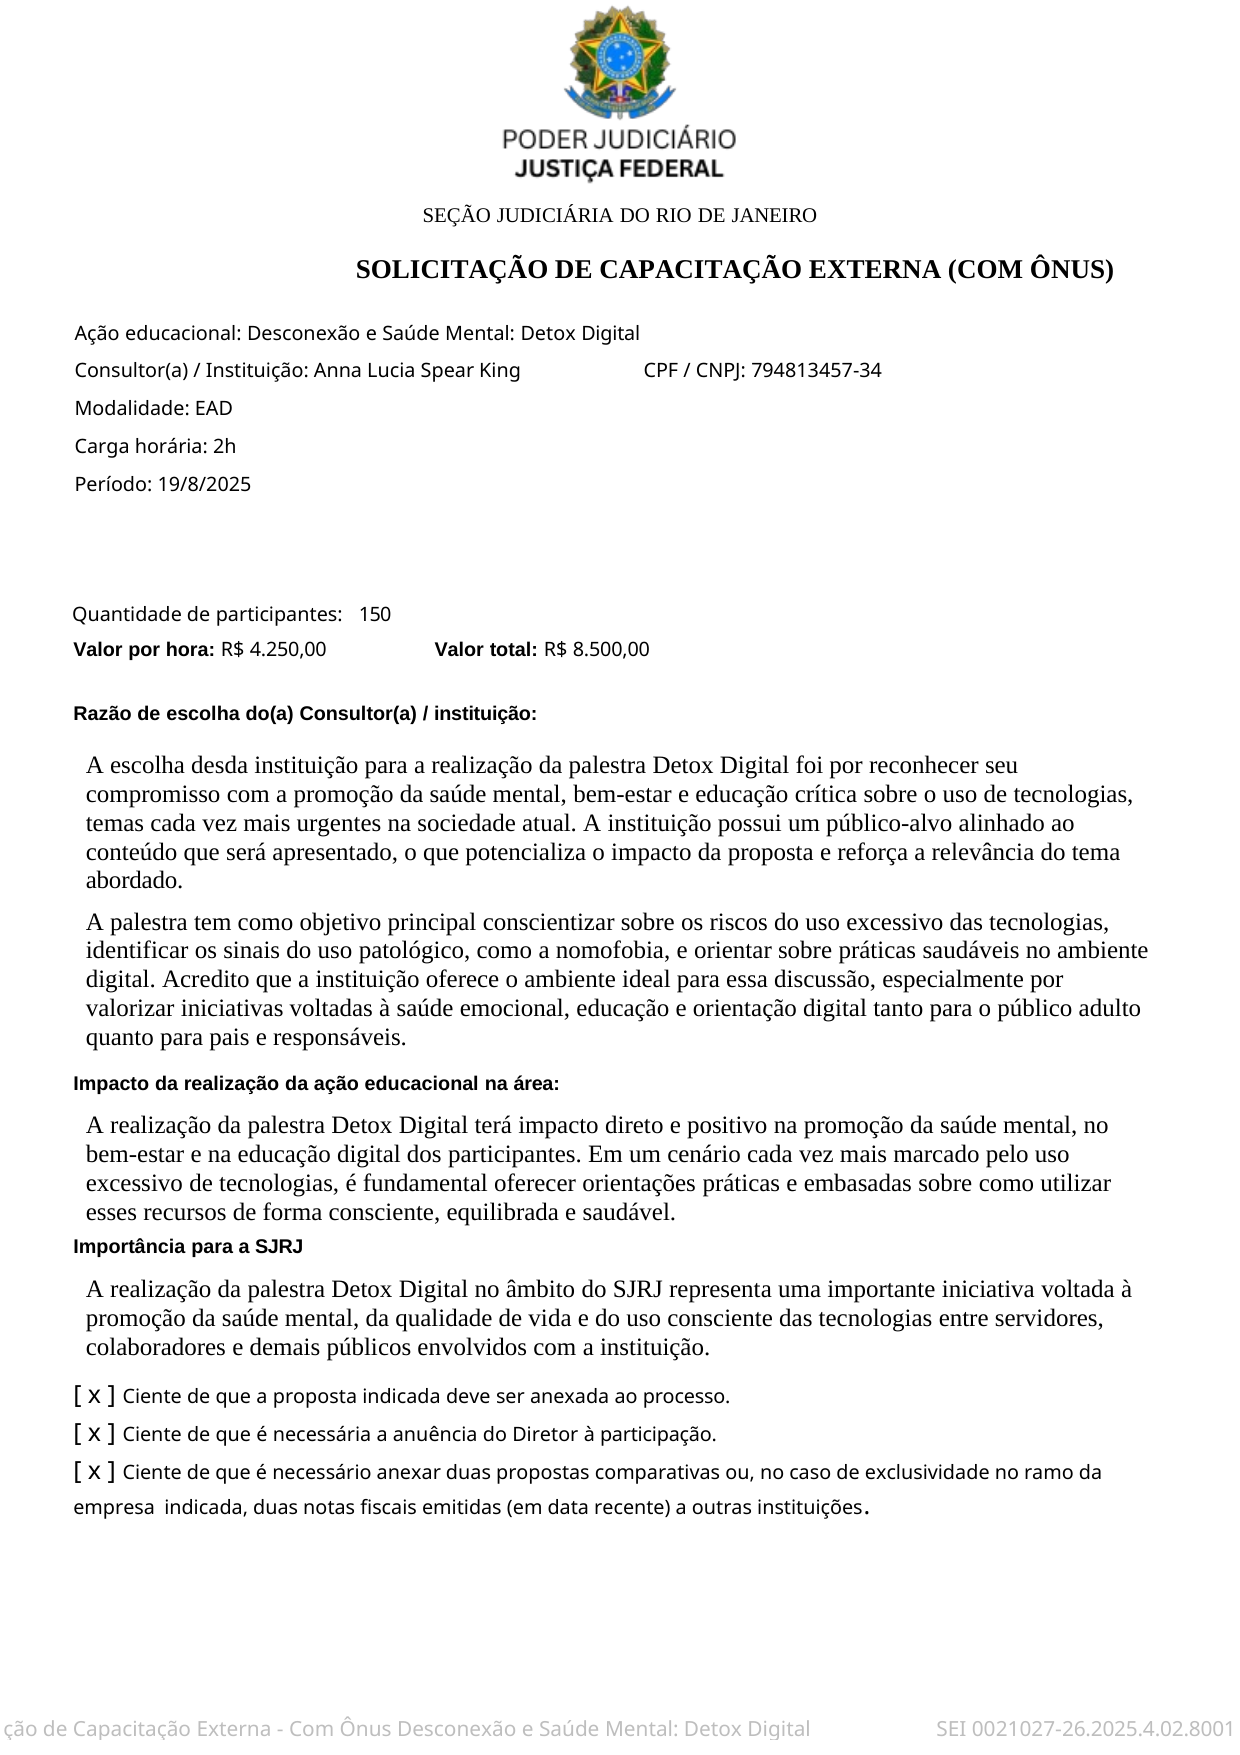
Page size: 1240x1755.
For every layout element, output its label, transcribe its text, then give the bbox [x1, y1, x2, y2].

text Impacto da realização da ação educacional na área: [73, 1072, 1181, 1094]
text [ x ] Ciente de que a proposta indicada deve ser anexada ao processo. [73, 1377, 1181, 1411]
text [ x ] Ciente de que é necessário anexar duas propostas comparativas ou, no caso de exclusividade no ramo da empresa indicada, duas notas fiscais emitidas (em data recente) a outras instituições. [73, 1452, 1181, 1521]
text A palestra tem como objetivo principal conscientizar sobre os riscos do uso excessivo das tecnologias, identificar os sinais do uso patológico, como a nomofobia, e orientar sobre práticas saudáveis no ambiente digital. Acredito que a instituição oferece o ambiente ideal para essa discussão, especialmente por valorizar iniciativas voltadas à saúde emocional, educação e orientação digital tanto para o público adulto quanto para pais e responsáveis. [86, 907, 1149, 1050]
text Ação educacional: Desconexão e Saúde Mental: Detox Digital [74, 319, 1181, 346]
text A realização da palestra Detox Digital no âmbito do SJRJ representa uma importante iniciativa voltada à promoção da saúde mental, da qualidade de vida e do uso consciente das tecnologias entre servidores, colaboradores e demais públicos envolvidos com a instituição. [86, 1274, 1181, 1360]
text Consultor(a) / Instituição: Anna Lucia Spear King CPF / CNPJ: 794813457-34 Modalidade: EAD [74, 356, 892, 421]
text Razão de escolha do(a) Consultor(a) / instituição: [73, 701, 1181, 724]
text Valor por hora: R$ 4.250,00 Valor total: R$ 8.500,00 [73, 636, 1181, 662]
text SEÇÃO JUDICIÁRIA DO RIO DE JANEIRO [293, 203, 947, 227]
text A realização da palestra Detox Digital terá impacto direto e positivo na promoção da saúde mental, no bem-estar e na educação digital dos participantes. Em um cenário cada vez mais marcado pelo uso excessivo de tecnologias, é fundamental oferecer orientações práticas e embasadas sobre como utilizar esses recursos de forma consciente, equilibrada e saudável. [86, 1110, 1111, 1225]
text Importância para a SJRJ [73, 1235, 1181, 1258]
text Quantidade de participantes: 150 [72, 600, 1181, 627]
text A escolha desda instituição para a realização da palestra Detox Digital foi por reconhecer seu compromisso com a promoção da saúde mental, bem-estar e educação crítica sobre o uso de tecnologias, temas cada vez mais urgentes na sociedade atual. A instituição possui um público-alvo alinhado ao conteúdo que será apresentado, o que potencializa o impacto da proposta e reforça a relevância do tema abordado. [86, 750, 1149, 894]
subtitle SOLICITAÇÃO DE CAPACITAÇÃO EXTERNA (COM ÔNUS) [290, 253, 1181, 285]
text [ x ] Ciente de que é necessária a anuência do Diretor à participação. [73, 1414, 1181, 1448]
text Carga horária: 2h Período: 19/8/2025 [74, 432, 301, 497]
